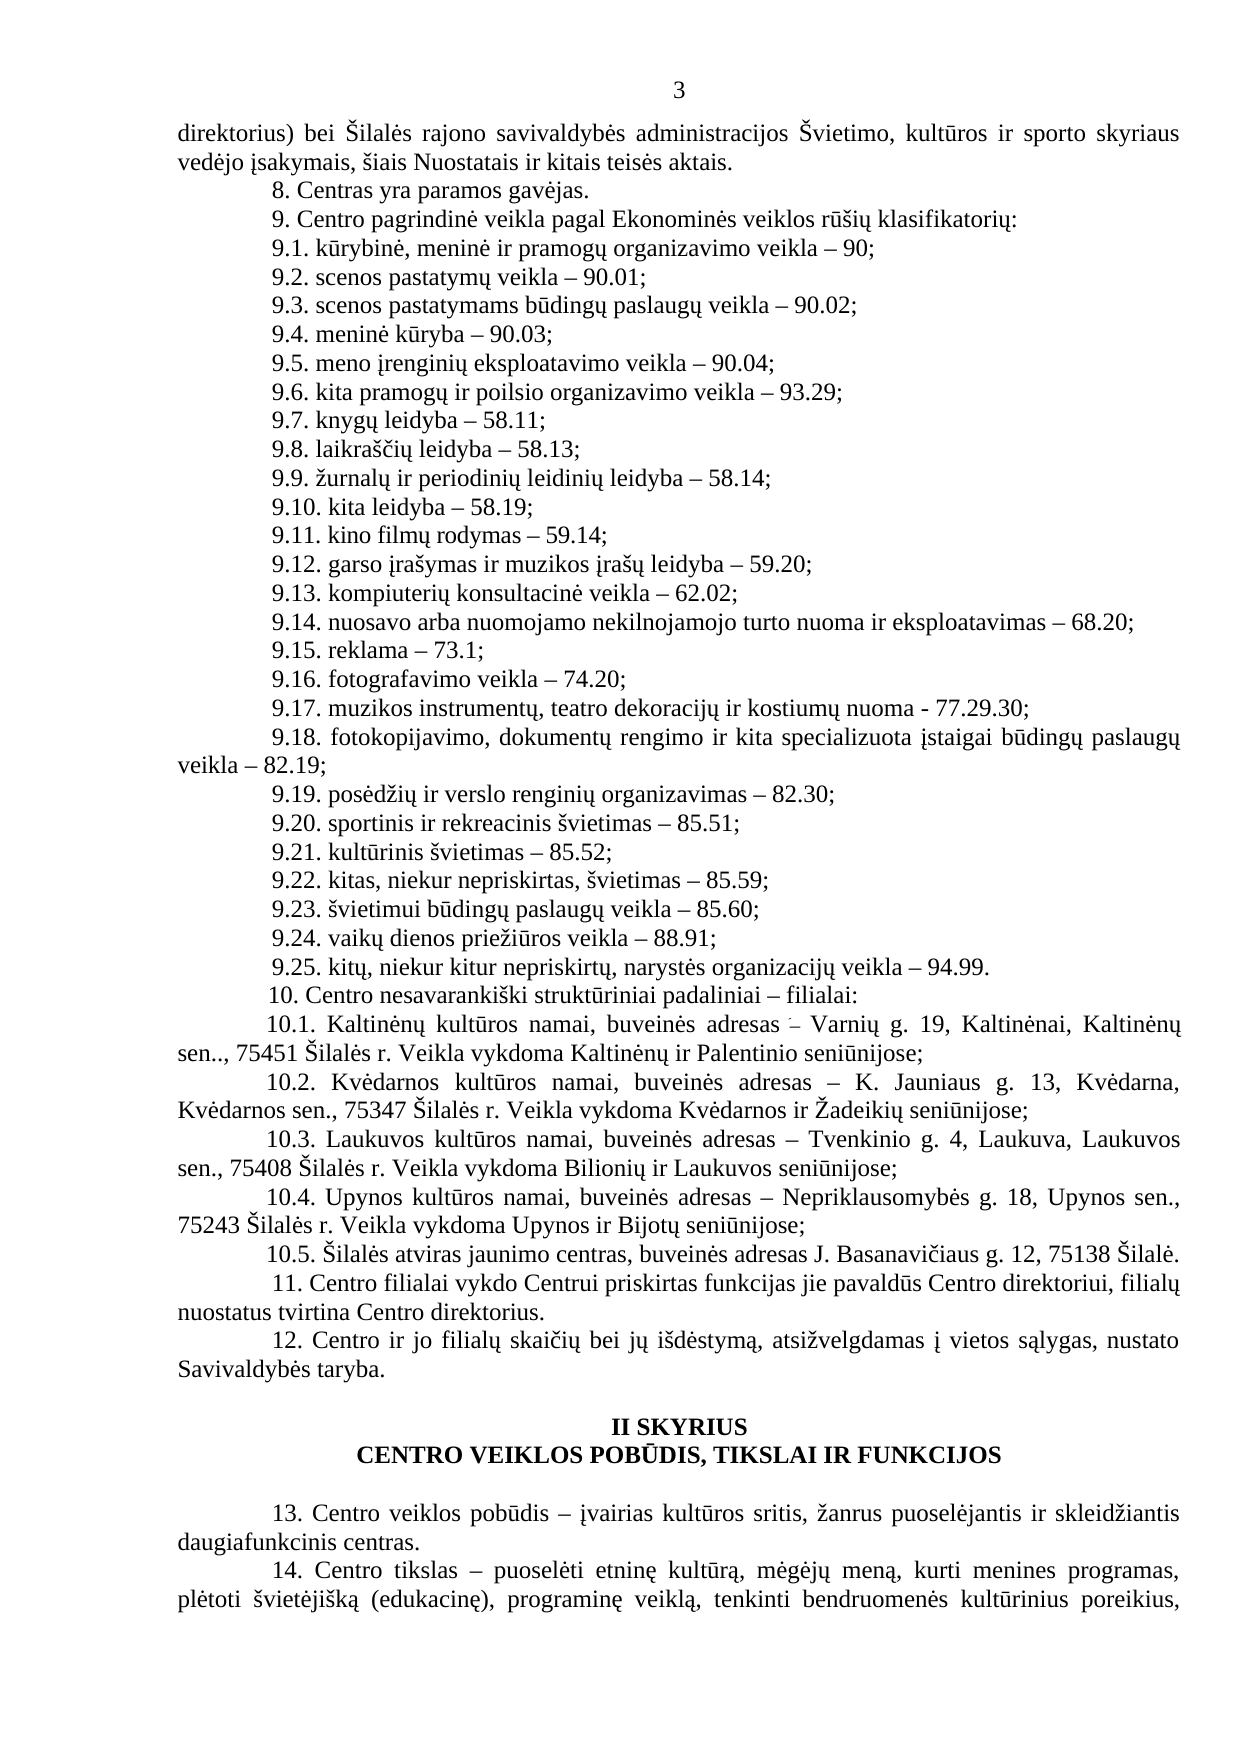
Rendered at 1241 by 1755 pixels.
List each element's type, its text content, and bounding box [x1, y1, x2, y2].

text 9.24. vaikų dienos priežiūros veikla – 88.91; [177, 923, 1181, 952]
text 10.3. Laukuvos kultūros namai, buveinės adresas – Tvenkinio g. 4, Laukuva, Laukuvos sen., 75408 Šilalės r. Veikla vykdoma Bilionių ir Laukuvos seniūnijose; [177, 1124, 1181, 1182]
text 9.20. sportinis ir rekreacinis švietimas – 85.51; [177, 808, 1181, 837]
text 9.4. meninė kūryba – 90.03; [177, 319, 1181, 348]
text 9.21. kultūrinis švietimas – 85.52; [177, 837, 1181, 866]
text 12. Centro ir jo filialų skaičių bei jų išdėstymą, atsižvelgdamas į vietos sąlygas, nustato Savivaldybės taryba. [177, 1326, 1181, 1383]
text 9. Centro pagrindinė veikla pagal Ekonominės veiklos rūšių klasifikatorių: [177, 204, 1181, 233]
text 9.18. fotokopijavimo, dokumentų rengimo ir kita specializuota įstaigai būdingų paslaugų veikla – 82.19; [177, 722, 1181, 779]
text 10. Centro nesavarankiški struktūriniai padaliniai – filialai: [177, 981, 1181, 1009]
text 9.25. kitų, niekur kitur nepriskirtų, narystės organizacijų veikla – 94.99. [177, 952, 1181, 981]
text 9.11. kino filmų rodymas – 59.14; [177, 521, 1181, 549]
text CENTRO VEIKLOS POBŪDIS, TIKSLAI IR FUNKCIJOS [177, 1441, 1181, 1469]
text 9.6. kita pramogų ir poilsio organizavimo veikla – 93.29; [177, 377, 1181, 406]
text 13. Centro veiklos pobūdis – įvairias kultūros sritis, žanrus puoselėjantis ir skleidžiantis daugiafunkcinis centras. [177, 1498, 1181, 1556]
text 11. Centro filialai vykdo Centrui priskirtas funkcijas jie pavaldūs Centro direktoriui, filialų nuostatus tvirtina Centro direktorius. [177, 1268, 1181, 1326]
text 9.23. švietimui būdingų paslaugų veikla – 85.60; [177, 894, 1181, 923]
text direktorius) bei Šilalės rajono savivaldybės administracijos Švietimo, kultūros ir sporto skyriaus vedėjo įsakymais, šiais Nuostatais ir kitais teisės aktais. [177, 118, 1181, 176]
text 10.2. Kvėdarnos kultūros namai, buveinės adresas – K. Jauniaus g. 13, Kvėdarna, Kvėdarnos sen., 75347 Šilalės r. Veikla vykdoma Kvėdarnos ir Žadeikių seniūnijose; [177, 1067, 1181, 1124]
text 9.16. fotografavimo veikla – 74.20; [177, 664, 1181, 693]
text 8. Centras yra paramos gavėjas. [177, 176, 1181, 204]
text 9.7. knygų leidyba – 58.11; [177, 406, 1181, 434]
text 9.12. garso įrašymas ir muzikos įrašų leidyba – 59.20; [177, 549, 1181, 578]
text 9.14. nuosavo arba nuomojamo nekilnojamojo turto nuoma ir eksploatavimas – 68.20; [177, 607, 1181, 636]
text 9.15. reklama – 73.1; [177, 636, 1181, 664]
text 9.19. posėdžių ir verslo renginių organizavimas – 82.30; [177, 779, 1181, 808]
text 10.5. Šilalės atviras jaunimo centras, buveinės adresas J. Basanavičiaus g. 12, 75138 Šilalė. [177, 1239, 1181, 1268]
text II SKYRIUS [177, 1412, 1181, 1441]
text 9.1. kūrybinė, meninė ir pramogų organizavimo veikla – 90; [177, 233, 1181, 262]
text 9.13. kompiuterių konsultacinė veikla – 62.02; [177, 578, 1181, 607]
text 9.9. žurnalų ir periodinių leidinių leidyba – 58.14; [177, 463, 1181, 492]
text 10.4. Upynos kultūros namai, buveinės adresas – Nepriklausomybės g. 18, Upynos sen., 75243 Šilalės r. Veikla vykdoma Upynos ir Bijotų seniūnijose; [177, 1182, 1181, 1239]
text 9.8. laikraščių leidyba – 58.13; [177, 434, 1181, 463]
text 9.3. scenos pastatymams būdingų paslaugų veikla – 90.02; [177, 291, 1181, 319]
text 9.22. kitas, niekur nepriskirtas, švietimas – 85.59; [177, 866, 1181, 894]
text 9.10. kita leidyba – 58.19; [177, 492, 1181, 521]
text 9.2. scenos pastatymų veikla – 90.01; [177, 262, 1181, 291]
text 9.17. muzikos instrumentų, teatro dekoracijų ir kostiumų nuoma - 77.29.30; [177, 693, 1181, 722]
text 9.5. meno įrenginių eksploatavimo veikla – 90.04; [177, 348, 1181, 377]
text 14. Centro tikslas – puoselėti etninę kultūrą, mėgėjų meną, kurti menines programas, plėtoti švietėjišką (edukacinę), programinę veiklą, tenkinti bendruomenės kultūrinius poreikius, [177, 1556, 1181, 1613]
text 10.1. Kaltinėnų kultūros namai, buveinės adresas ؘ– Varnių g. 19, Kaltinėnai, Kaltinėnų sen.., 75451 Šilalės r. Veikla vykdoma Kaltinėnų ir Palentinio seniūnijose; [177, 1009, 1181, 1067]
